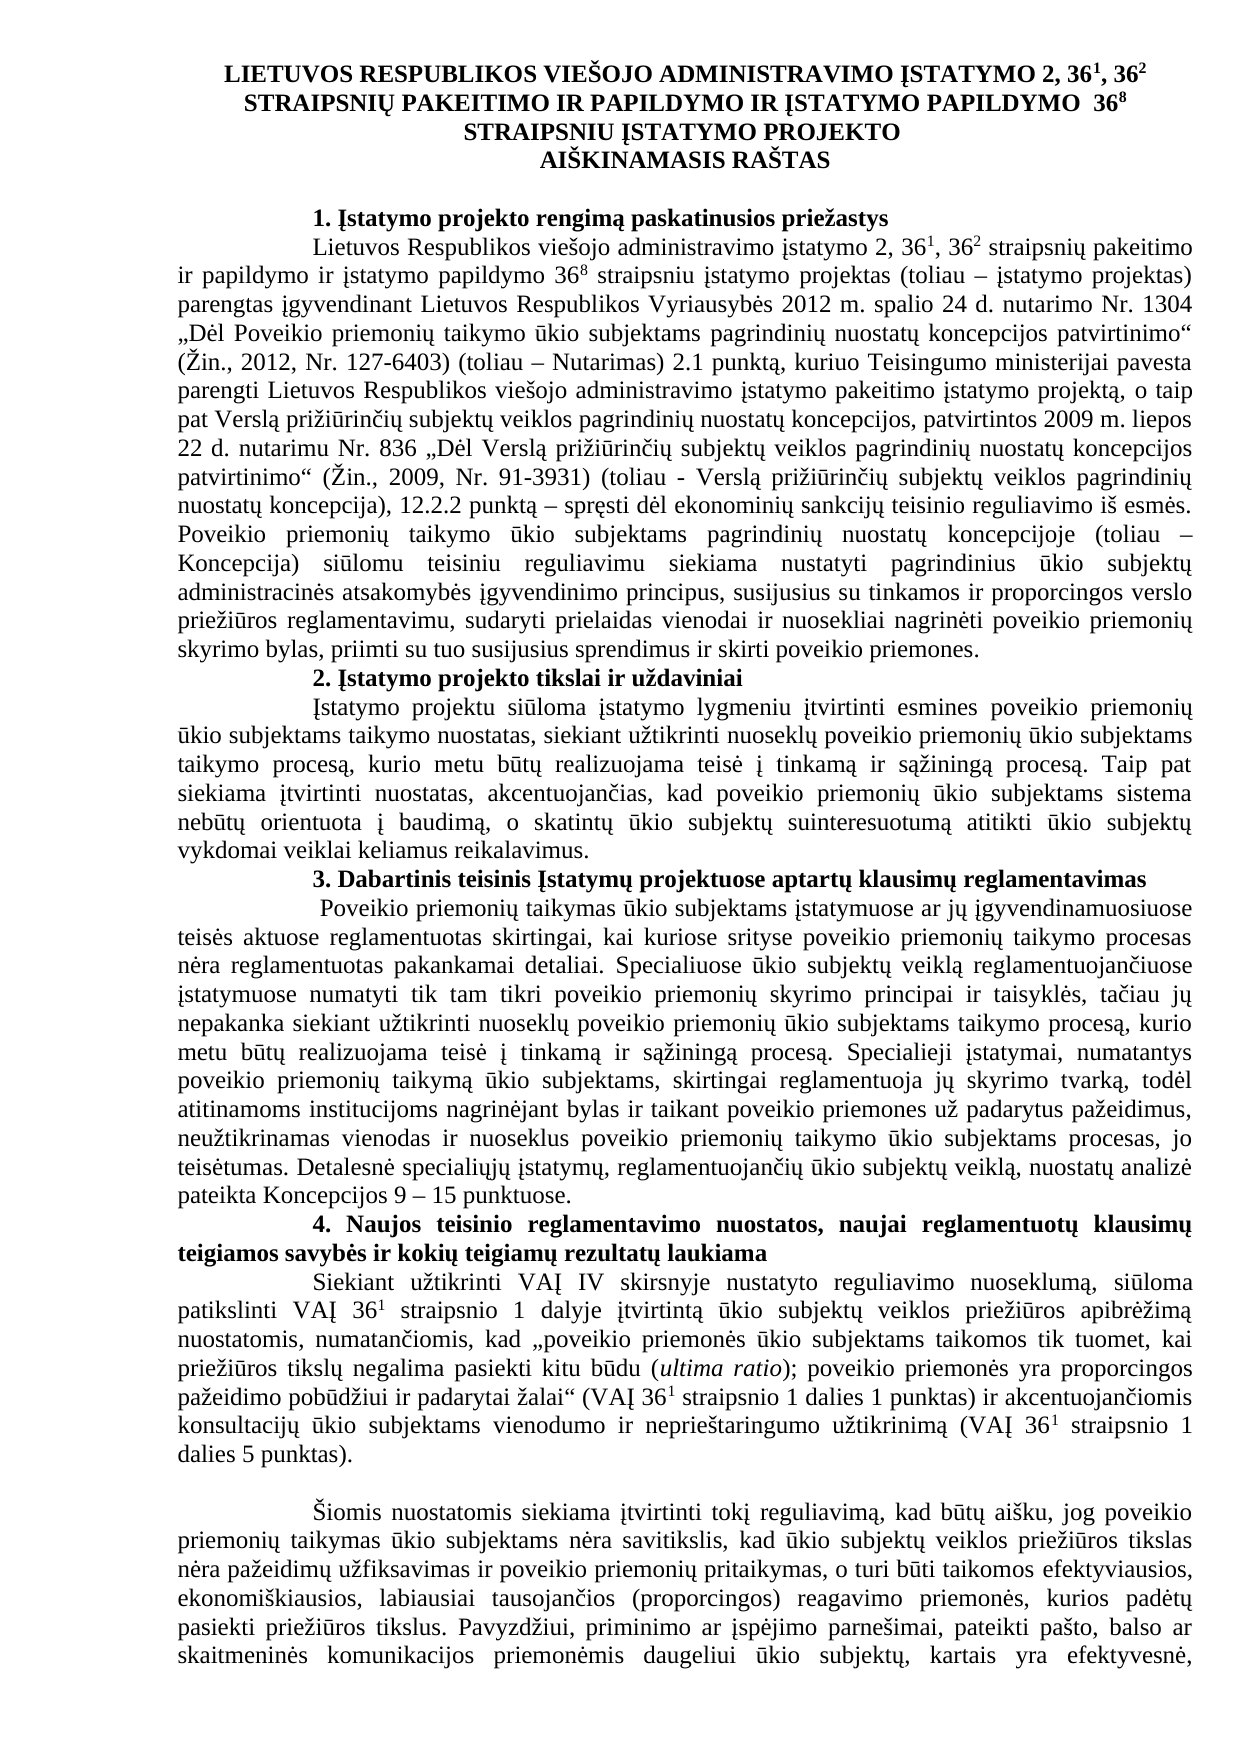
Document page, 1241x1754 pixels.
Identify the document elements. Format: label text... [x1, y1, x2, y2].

text Įstatymo projektu siūloma įstatymo lygmeniu įtvirtinti esmines poveikio priemonių ūkio subjektams taikymo nuostatas, siekiant užtikrinti nuoseklų poveikio priemonių ūkio subjektams taikymo procesą, kurio metu būtų realizuojama teisė į tinkamą ir sąžiningą procesą. Taip pat siekiama įtvirtinti nuostatas, akcentuojančias, kad poveikio priemonių ūkio subjektams sistema nebūtų orientuota į baudimą, o skatintų ūkio subjektų suinteresuotumą atitikti ūkio subjektų vykdomai veiklai keliamus reikalavimus. [177, 692, 1193, 864]
text Siekiant užtikrinti VAĮ IV skirsnyje nustatyto reguliavimo nuoseklumą, siūloma patikslinti VAĮ 361 straipsnio 1 dalyje įtvirtintą ūkio subjektų veiklos priežiūros apibrėžimą nuostatomis, numatančiomis, kad „poveikio priemonės ūkio subjektams taikomos tik tuomet, kai priežiūros tikslų negalima pasiekti kitu būdu (ultima ratio); poveikio priemonės yra proporcingos pažeidimo pobūdžiui ir padarytai žalai“ (VAĮ 361 straipsnio 1 dalies 1 punktas) ir akcentuojančiomis konsultacijų ūkio subjektams vienodumo ir neprieštaringumo užtikrinimą (VAĮ 361 straipsnio 1 dalies 5 punktas). [177, 1267, 1193, 1468]
text 4. Naujos teisinio reglamentavimo nuostatos, naujai reglamentuotų klausimų teigiamos savybės ir kokių teigiamų rezultatų laukiama [177, 1209, 1193, 1267]
text Lietuvos Respublikos viešojo administravimo įstatymo 2, 361, 362 straipsnių pakeitimo ir papildymo ir įstatymo papildymo 368 straipsniu įstatymo projektas (toliau – įstatymo projektas) parengtas įgyvendinant Lietuvos Respublikos Vyriausybės 2012 m. spalio 24 d. nutarimo Nr. 1304 „Dėl Poveikio priemonių taikymo ūkio subjektams pagrindinių nuostatų koncepcijos patvirtinimo“ (Žin., 2012, Nr. 127-6403) (toliau – Nutarimas) 2.1 punktą, kuriuo Teisingumo ministerijai pavesta parengti Lietuvos Respublikos viešojo administravimo įstatymo pakeitimo įstatymo projektą, o taip pat Verslą prižiūrinčių subjektų veiklos pagrindinių nuostatų koncepcijos, patvirtintos 2009 m. liepos 22 d. nutarimu Nr. 836 „Dėl Verslą prižiūrinčių subjektų veiklos pagrindinių nuostatų koncepcijos patvirtinimo“ (Žin., 2009, Nr. 91-3931) (toliau - Verslą prižiūrinčių subjektų veiklos pagrindinių nuostatų koncepcija), 12.2.2 punktą – spręsti dėl ekonominių sankcijų teisinio reguliavimo iš esmės. Poveikio priemonių taikymo ūkio subjektams pagrindinių nuostatų koncepcijoje (toliau – Koncepcija) siūlomu teisiniu reguliavimu siekiama nustatyti pagrindinius ūkio subjektų administracinės atsakomybės įgyvendinimo principus, susijusius su tinkamos ir proporcingos verslo priežiūros reglamentavimu, sudaryti prielaidas vienodai ir nuosekliai nagrinėti poveikio priemonių skyrimo bylas, priimti su tuo susijusius sprendimus ir skirti poveikio priemones. [177, 232, 1193, 663]
text AIŠKINAMASIS RAŠTAS [177, 145, 1193, 174]
text 2. Įstatymo projekto tikslai ir uždaviniai [177, 663, 1193, 692]
text LIETUVOS RESPUBLIKOS VIEŠOJO ADMINISTRAVIMO ĮSTATYMO 2, 361, 362 STRAIPSNIŲ PAKEITIMO IR PAPILDYMO IR ĮSTATYMO PAPILDYMO 368 STRAIPSNIU ĮSTATYMO PROJEKTO [177, 59, 1193, 145]
text 1. Įstatymo projekto rengimą paskatinusios priežastys [177, 203, 1193, 232]
text Šiomis nuostatomis siekiama įtvirtinti tokį reguliavimą, kad būtų aišku, jog poveikio priemonių taikymas ūkio subjektams nėra savitikslis, kad ūkio subjektų veiklos priežiūros tikslas nėra pažeidimų užfiksavimas ir poveikio priemonių pritaikymas, o turi būti taikomos efektyviausios, ekonomiškiausios, labiausiai tausojančios (proporcingos) reagavimo priemonės, kurios padėtų pasiekti priežiūros tikslus. Pavyzdžiui, priminimo ar įspėjimo parnešimai, pateikti pašto, balso ar skaitmeninės komunikacijos priemonėmis daugeliui ūkio subjektų, kartais yra efektyvesnė, [177, 1497, 1193, 1669]
text Poveikio priemonių taikymas ūkio subjektams įstatymuose ar jų įgyvendinamuosiuose teisės aktuose reglamentuotas skirtingai, kai kuriose srityse poveikio priemonių taikymo procesas nėra reglamentuotas pakankamai detaliai. Specialiuose ūkio subjektų veiklą reglamentuojančiuose įstatymuose numatyti tik tam tikri poveikio priemonių skyrimo principai ir taisyklės, tačiau jų nepakanka siekiant užtikrinti nuoseklų poveikio priemonių ūkio subjektams taikymo procesą, kurio metu būtų realizuojama teisė į tinkamą ir sąžiningą procesą. Specialieji įstatymai, numatantys poveikio priemonių taikymą ūkio subjektams, skirtingai reglamentuoja jų skyrimo tvarką, todėl atitinamoms institucijoms nagrinėjant bylas ir taikant poveikio priemones už padarytus pažeidimus, neužtikrinamas vienodas ir nuoseklus poveikio priemonių taikymo ūkio subjektams procesas, jo teisėtumas. Detalesnė specialiųjų įstatymų, reglamentuojančių ūkio subjektų veiklą, nuostatų analizė pateikta Koncepcijos 9 – 15 punktuose. [177, 893, 1193, 1209]
text 3. Dabartinis teisinis Įstatymų projektuose aptartų klausimų reglamentavimas [140, 864, 1193, 893]
